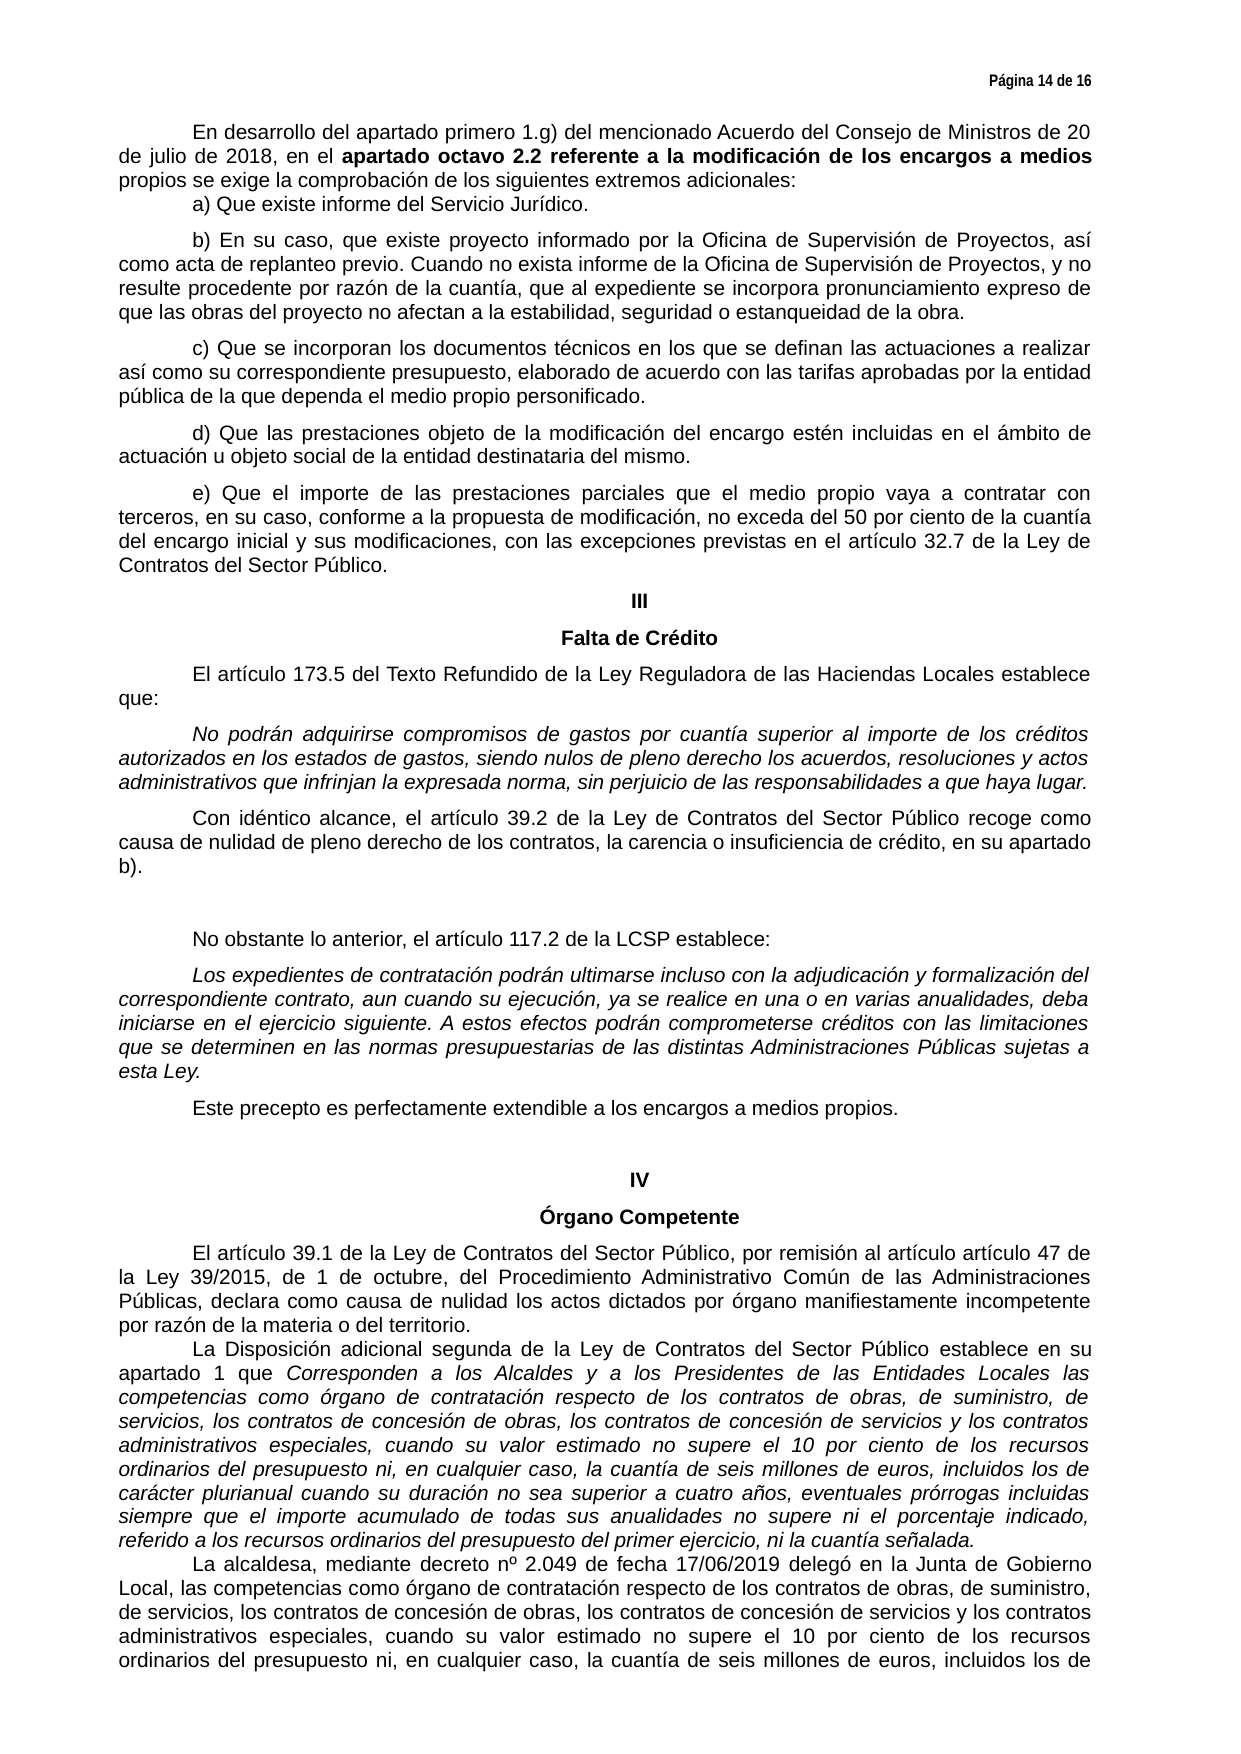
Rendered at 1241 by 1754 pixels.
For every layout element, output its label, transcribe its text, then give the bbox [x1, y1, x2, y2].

text No podrán adquirirse compromisos de gastos por cuantía superior al importe de los créditos autorizados en los estados de gastos, siendo nulos de pleno derecho los acuerdos, resoluciones y actos administrativos que infrinjan la expresada norma, sin perjuicio de las responsabilidades a que haya lugar. [118, 722, 1092, 794]
text Con idéntico alcance, el artículo 39.2 de la Ley de Contratos del Sector Público recoge como causa de nulidad de pleno derecho de los contratos, la carencia o insuficiencia de crédito, en su apartado b). [118, 806, 1092, 878]
text c) Que se incorporan los documentos técnicos en los que se definan las actuaciones a realizar así como su correspondiente presupuesto, elaborado de acuerdo con las tarifas aprobadas por la entidad pública de la que dependa el medio propio personificado. [118, 336, 1092, 408]
text Falta de Crédito [118, 625, 1092, 649]
text d) Que las prestaciones objeto de la modificación del encargo estén incluidas en el ámbito de actuación u objeto social de la entidad destinataria del mismo. [118, 420, 1092, 468]
text En desarrollo del apartado primero 1.g) del mencionado Acuerdo del Consejo de Ministros de 20 de julio de 2018, en el apartado octavo 2.2 referente a la modificación de los encargos a medios propios se exige la comprobación de los siguientes extremos adicionales: [118, 120, 1092, 192]
text Este precepto es perfectamente extendible a los encargos a medios propios. [118, 1095, 1092, 1119]
text Órgano Competente [118, 1204, 1092, 1228]
text b) En su caso, que existe proyecto informado por la Oficina de Supervisión de Proyectos, así como acta de replanteo previo. Cuando no exista informe de la Oficina de Supervisión de Proyectos, y no resulte procedente por razón de la cuantía, que al expediente se incorpora pronunciamiento expreso de que las obras del proyecto no afectan a la estabilidad, seguridad o estanqueidad de la obra. [118, 228, 1092, 324]
text e) Que el importe de las prestaciones parciales que el medio propio vaya a contratar con terceros, en su caso, conforme a la propuesta de modificación, no exceda del 50 por ciento de la cuantía del encargo inicial y sus modificaciones, con las excepciones previstas en el artículo 32.7 de la Ley de Contratos del Sector Público. [118, 481, 1092, 577]
text Los expedientes de contratación podrán ultimarse incluso con la adjudicación y formalización del correspondiente contrato, aun cuando su ejecución, ya se realice en una o en varias anualidades, deba iniciarse en el ejercicio siguiente. A estos efectos podrán comprometerse créditos con las limitaciones que se determinen en las normas presupuestarias de las distintas Administraciones Públicas sujetas a esta Ley. [118, 963, 1092, 1083]
text La Disposición adicional segunda de la Ley de Contratos del Sector Público establece en su apartado 1 que Corresponden a los Alcaldes y a los Presidentes de las Entidades Locales las competencias como órgano de contratación respecto de los contratos de obras, de suministro, de servicios, los contratos de concesión de obras, los contratos de concesión de servicios y los contratos administrativos especiales, cuando su valor estimado no supere el 10 por ciento de los recursos ordinarios del presupuesto ni, en cualquier caso, la cuantía de seis millones de euros, incluidos los de carácter plurianual cuando su duración no sea superior a cuatro años, eventuales prórrogas incluidas siempre que el importe acumulado de todas sus anualidades no supere ni el porcentaje indicado, referido a los recursos ordinarios del presupuesto del primer ejercicio, ni la cuantía señalada. [118, 1337, 1092, 1552]
text No obstante lo anterior, el artículo 117.2 de la LCSP establece: [118, 927, 1092, 951]
text El artículo 39.1 de la Ley de Contratos del Sector Público, por remisión al artículo artículo 47 de la Ley 39/2015, de 1 de octubre, del Procedimiento Administrativo Común de las Administraciones Públicas, declara como causa de nulidad los actos dictados por órgano manifiestamente incompetente por razón de la materia o del territorio. [118, 1241, 1092, 1337]
text IV [118, 1168, 1092, 1192]
text El artículo 173.5 del Texto Refundido de la Ley Reguladora de las Haciendas Locales establece que: [118, 662, 1092, 709]
text La alcaldesa, mediante decreto nº 2.049 de fecha 17/06/2019 delegó en la Junta de Gobierno Local, las competencias como órgano de contratación respecto de los contratos de obras, de suministro, de servicios, los contratos de concesión de obras, los contratos de concesión de servicios y los contratos administrativos especiales, cuando su valor estimado no supere el 10 por ciento de los recursos ordinarios del presupuesto ni, en cualquier caso, la cuantía de seis millones de euros, incluidos los de [118, 1552, 1092, 1672]
text a) Que existe informe del Servicio Jurídico. [118, 192, 1092, 216]
text III [118, 589, 1092, 613]
